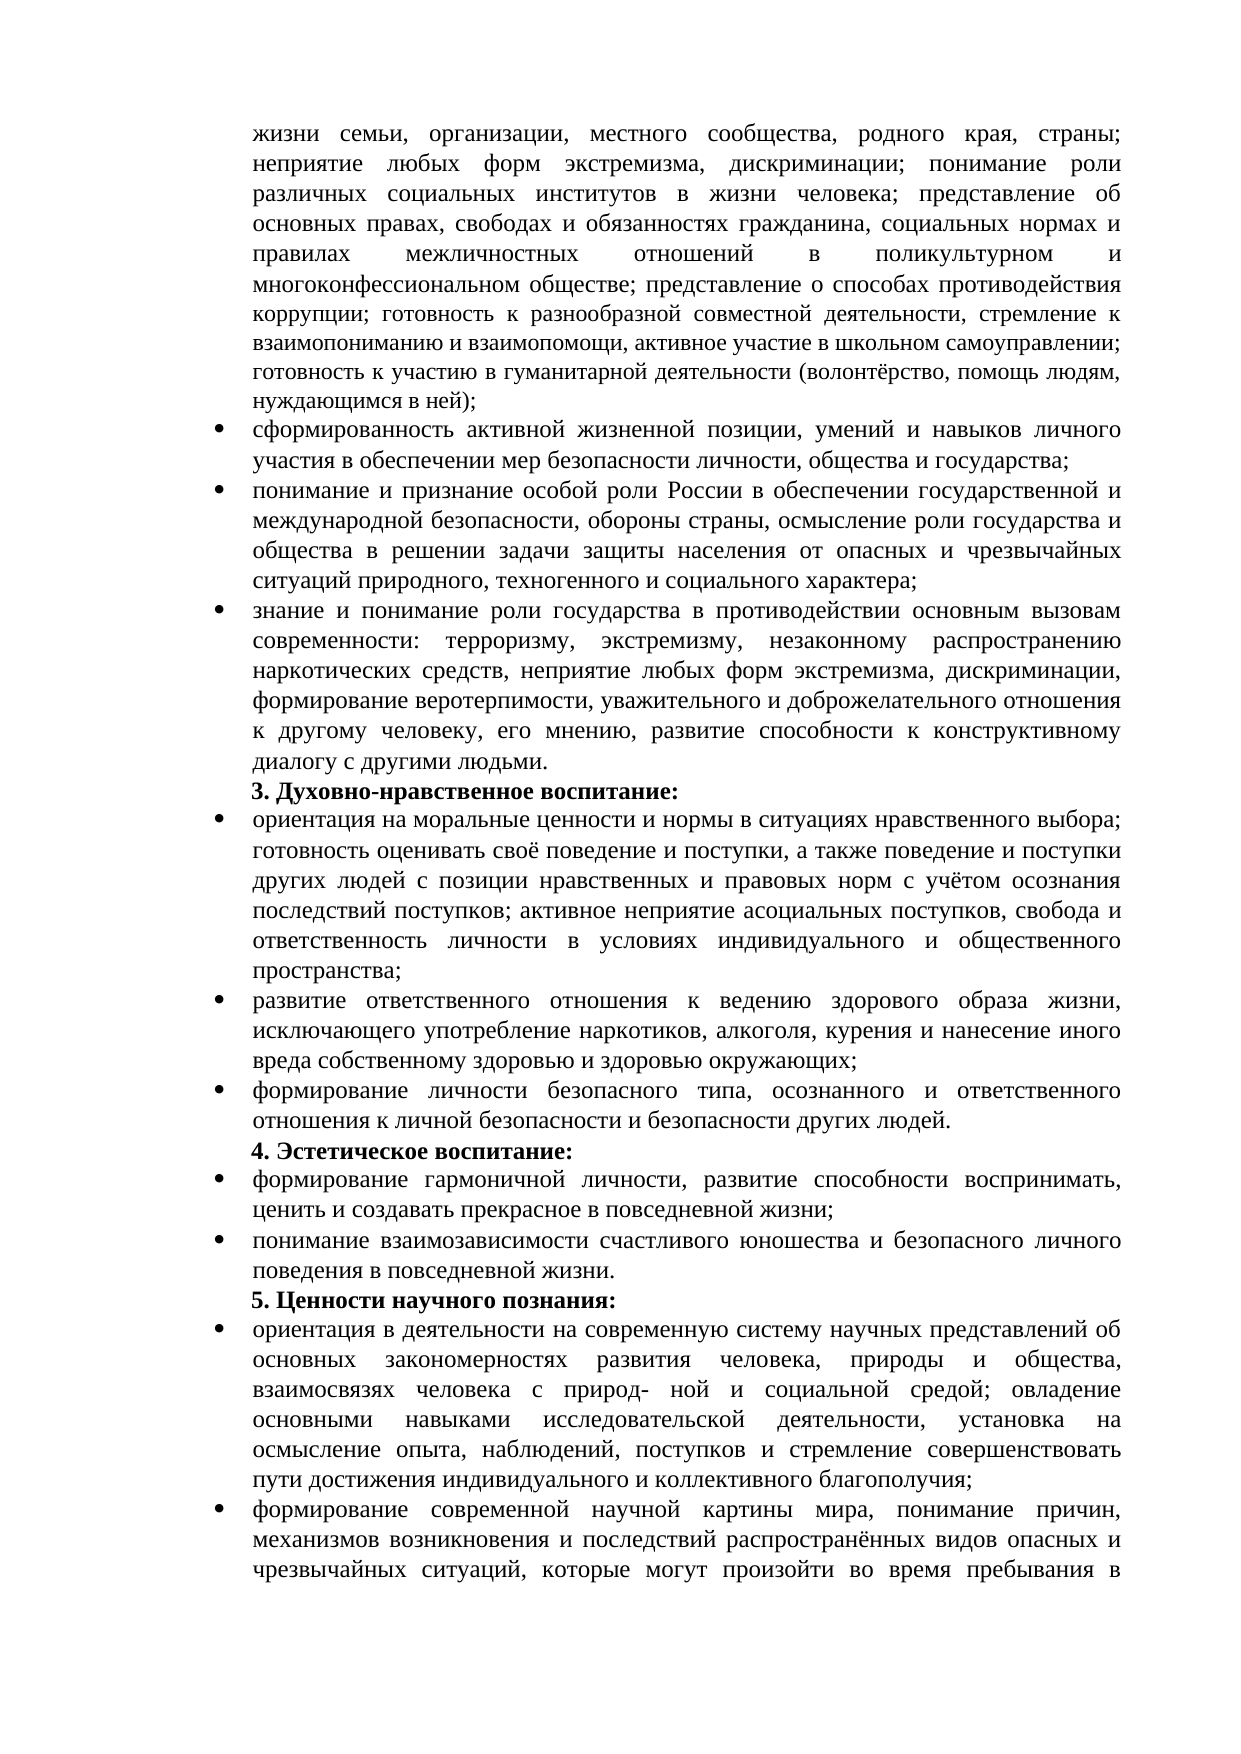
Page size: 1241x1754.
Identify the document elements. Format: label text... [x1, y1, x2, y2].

text 3. Духовно-нравственное воспитание: [177, 776, 1122, 804]
list ориентация на моральные ценности и нормы в ситуациях нравственного выбора; готовность оценивать своё поведение и поступки, а также поведение и поступки других людей с позиции нравственных и правовых норм с учётом осознания последствий поступков; активное неприятие асоциальных поступков, свобода и ответственность личности в условиях индивидуального и общественного пространства; [215, 804, 1122, 984]
text 5. Ценности научного познания: [177, 1285, 1122, 1314]
text 4. Эстетическое воспитание: [177, 1136, 1122, 1164]
list жизни семьи, организации, местного сообщества, родного края, страны; неприятие любых форм экстремизма, дискриминации; понимание роли различных социальных институтов в жизни человека; представление об основных правах, свободах и обязанностях гражданина, социальных нормах и правилах межличностных отношений в поликультурном и многоконфессиональном обществе; представление о способах противодействия коррупции; готовность к разнообразной совместной деятельности, стремление к взаимопониманию и взаимопомощи, активное участие в школьном самоуправлении; готовность к участию в гуманитарной деятельности (волонтёрство, помощь людям, нуждающимся в ней); [215, 118, 1122, 413]
list сформированность активной жизненной позиции, умений и навыков личного участия в обеспечении мер безопасности личности, общества и государства; [215, 414, 1122, 473]
list развитие ответственного отношения к ведению здорового образа жизни, исключающего употребление наркотиков, алкоголя, курения и нанесение иного вреда собственному здоровью и здоровью окружающих; [215, 985, 1122, 1074]
list формирование современной научной картины мира, понимание причин, механизмов возникновения и последствий распространённых видов опасных и чрезвычайных ситуаций, которые могут произойти во время пребывания в [215, 1494, 1122, 1583]
list формирование гармоничной личности, развитие способности воспринимать, ценить и создавать прекрасное в повседневной жизни; [215, 1164, 1122, 1223]
list понимание и признание особой роли России в обеспечении государственной и международной безопасности, обороны страны, осмысление роли государства и общества в решении задачи защиты населения от опасных и чрезвычайных ситуаций природного, техногенного и социального характера; [215, 475, 1122, 594]
list ориентация в деятельности на современную систему научных представлений об основных закономерностях развития чело­века, природы и общества, взаимосвязях человека с природ- ной и социальной средой; овладение основными навыками исследовательской деятельности, установка на осмысление опыта, наблюдений, поступков и стремление совершенствовать пути достижения индивидуального и коллективного благополучия; [215, 1314, 1122, 1493]
list понимание взаимозависимости счастливого юношества и безопасного личного поведения в повседневной жизни. [215, 1225, 1122, 1283]
list формирование личности безопасного типа, осознанного и ответственного отношения к личной безопасности и безопасности других людей. [215, 1076, 1122, 1134]
list знание и понимание роли государства в противодействии основным вызовам современности: терроризму, экстремизму, незаконному распространению наркотических средств, неприятие любых форм экстремизма, дискриминации, формирование веротерпимости, уважительного и доброжелательного отношения к другому человеку, его мнению, развитие способности к конструктивному диалогу с другими людьми. [215, 595, 1122, 774]
